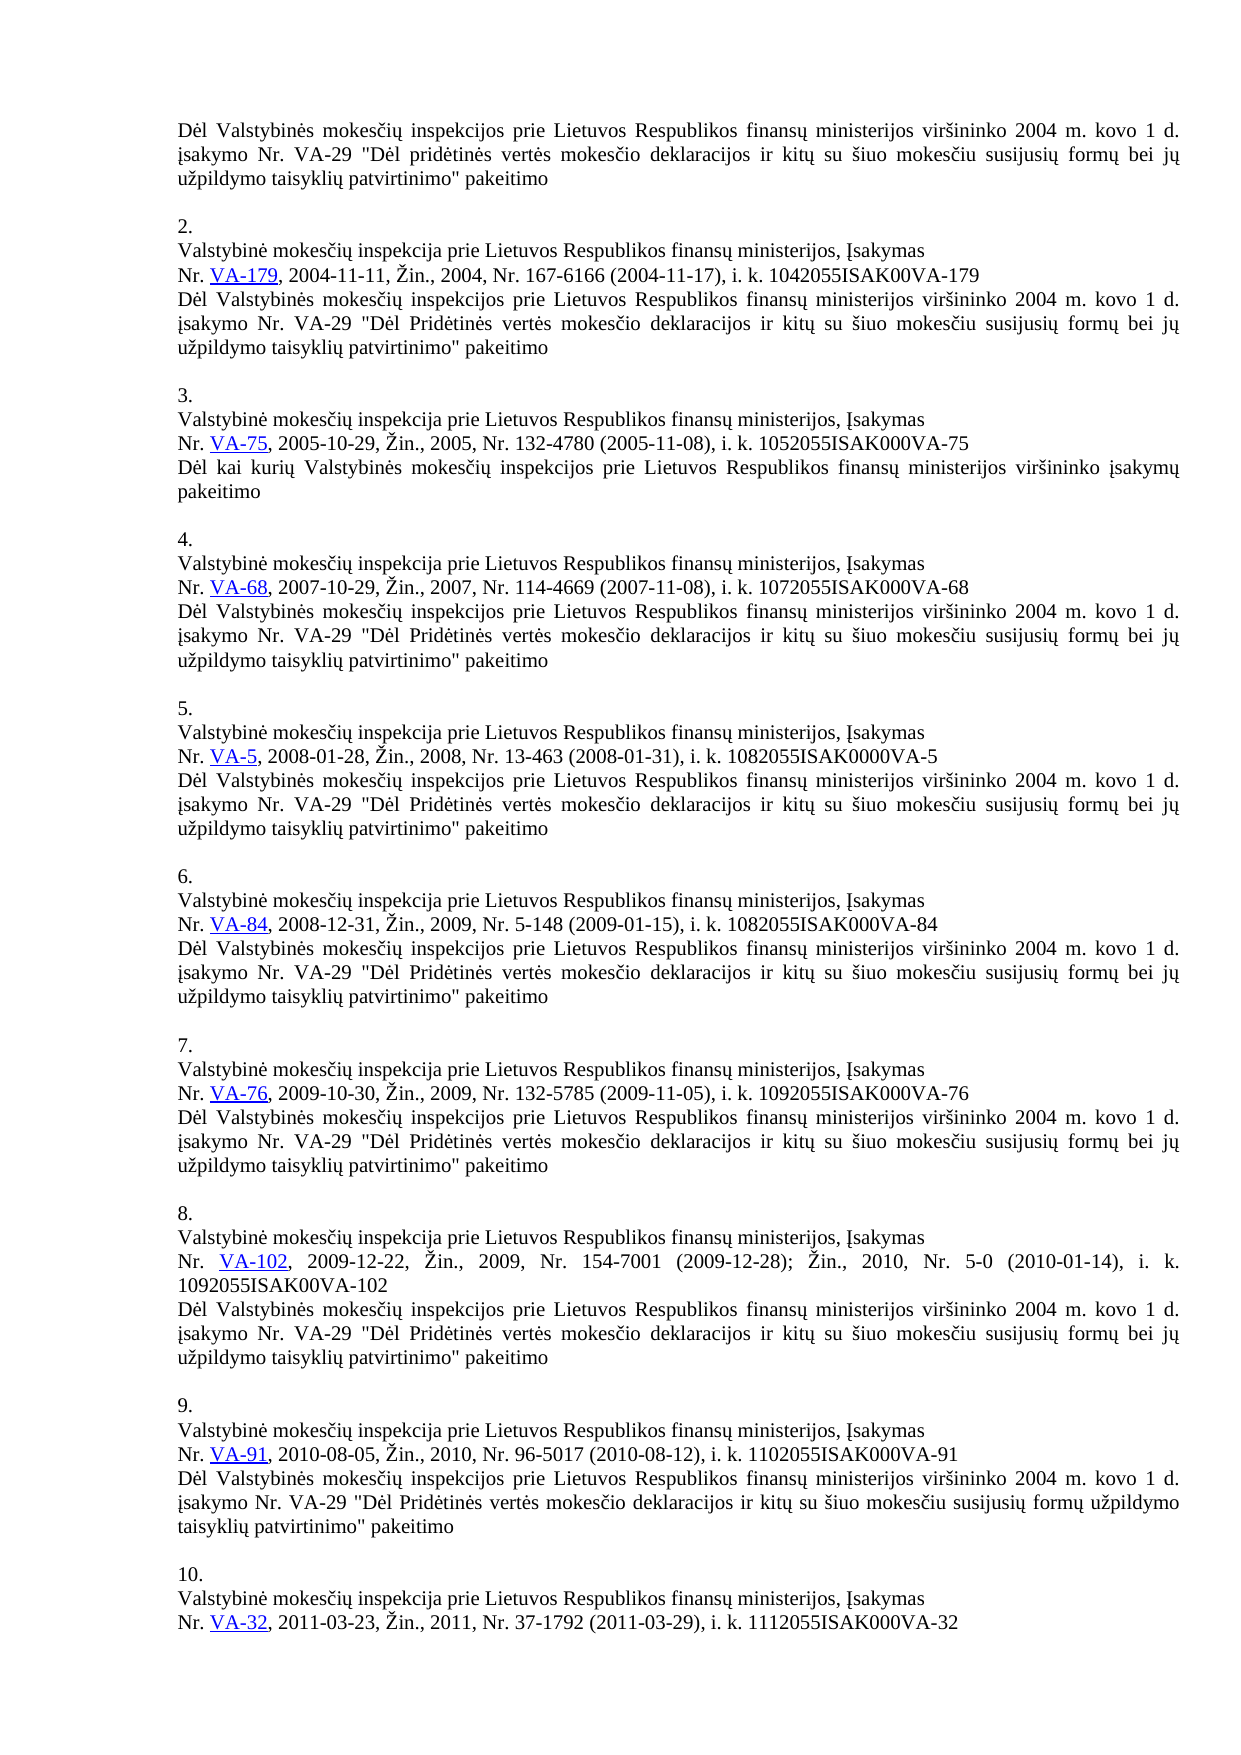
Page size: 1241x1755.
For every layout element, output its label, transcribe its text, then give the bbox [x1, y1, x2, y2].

text Valstybinė mokesčių inspekcija prie Lietuvos Respublikos finansų ministerijos, Įsakymas [177, 1417, 1181, 1442]
text 10. [177, 1562, 1181, 1586]
text 9. [177, 1393, 1181, 1417]
text Valstybinė mokesčių inspekcija prie Lietuvos Respublikos finansų ministerijos, Įsakymas [177, 720, 1181, 744]
text Nr. VA-84, 2008-12-31, Žin., 2009, Nr. 5-148 (2009-01-15), i. k. 1082055ISAK000VA-84 [177, 912, 1181, 936]
text Dėl Valstybinės mokesčių inspekcijos prie Lietuvos Respublikos finansų ministerijos viršininko 2004 m. kovo 1 d. įsakymo Nr. VA-29 "Dėl Pridėtinės vertės mokesčio deklaracijos ir kitų su šiuo mokesčiu susijusių formų bei jų užpildymo taisyklių patvirtinimo" pakeitimo [177, 287, 1181, 359]
text Dėl Valstybinės mokesčių inspekcijos prie Lietuvos Respublikos finansų ministerijos viršininko 2004 m. kovo 1 d. įsakymo Nr. VA-29 "Dėl Pridėtinės vertės mokesčio deklaracijos ir kitų su šiuo mokesčiu susijusių formų bei jų užpildymo taisyklių patvirtinimo" pakeitimo [177, 768, 1181, 840]
text Nr. VA-68, 2007-10-29, Žin., 2007, Nr. 114-4669 (2007-11-08), i. k. 1072055ISAK000VA-68 [177, 575, 1181, 599]
text Valstybinė mokesčių inspekcija prie Lietuvos Respublikos finansų ministerijos, Įsakymas [177, 551, 1181, 575]
text Dėl Valstybinės mokesčių inspekcijos prie Lietuvos Respublikos finansų ministerijos viršininko 2004 m. kovo 1 d. įsakymo Nr. VA-29 "Dėl Pridėtinės vertės mokesčio deklaracijos ir kitų su šiuo mokesčiu susijusių formų bei jų užpildymo taisyklių patvirtinimo" pakeitimo [177, 936, 1181, 1008]
text Valstybinė mokesčių inspekcija prie Lietuvos Respublikos finansų ministerijos, Įsakymas [177, 1225, 1181, 1249]
text 4. [177, 527, 1181, 551]
text Nr. VA-76, 2009-10-30, Žin., 2009, Nr. 132-5785 (2009-11-05), i. k. 1092055ISAK000VA-76 [177, 1081, 1181, 1105]
text Dėl kai kurių Valstybinės mokesčių inspekcijos prie Lietuvos Respublikos finansų ministerijos viršininko įsakymų pakeitimo [177, 455, 1181, 503]
text Dėl Valstybinės mokesčių inspekcijos prie Lietuvos Respublikos finansų ministerijos viršininko 2004 m. kovo 1 d. įsakymo Nr. VA-29 "Dėl Pridėtinės vertės mokesčio deklaracijos ir kitų su šiuo mokesčiu susijusių formų bei jų užpildymo taisyklių patvirtinimo" pakeitimo [177, 1105, 1181, 1177]
text Dėl Valstybinės mokesčių inspekcijos prie Lietuvos Respublikos finansų ministerijos viršininko 2004 m. kovo 1 d. įsakymo Nr. VA-29 "Dėl Pridėtinės vertės mokesčio deklaracijos ir kitų su šiuo mokesčiu susijusių formų bei jų užpildymo taisyklių patvirtinimo" pakeitimo [177, 1297, 1181, 1369]
text Nr. VA-102, 2009-12-22, Žin., 2009, Nr. 154-7001 (2009-12-28); Žin., 2010, Nr. 5-0 (2010-01-14), i. k. 1092055ISAK00VA-102 [177, 1249, 1181, 1297]
text Dėl Valstybinės mokesčių inspekcijos prie Lietuvos Respublikos finansų ministerijos viršininko 2004 m. kovo 1 d. įsakymo Nr. VA-29 "Dėl Pridėtinės vertės mokesčio deklaracijos ir kitų su šiuo mokesčiu susijusių formų užpildymo taisyklių patvirtinimo" pakeitimo [177, 1466, 1181, 1538]
text Valstybinė mokesčių inspekcija prie Lietuvos Respublikos finansų ministerijos, Įsakymas [177, 1057, 1181, 1081]
text Dėl Valstybinės mokesčių inspekcijos prie Lietuvos Respublikos finansų ministerijos viršininko 2004 m. kovo 1 d. įsakymo Nr. VA-29 "Dėl pridėtinės vertės mokesčio deklaracijos ir kitų su šiuo mokesčiu susijusių formų bei jų užpildymo taisyklių patvirtinimo" pakeitimo [177, 118, 1181, 190]
text 3. [177, 383, 1181, 407]
text 8. [177, 1201, 1181, 1225]
text Nr. VA-91, 2010-08-05, Žin., 2010, Nr. 96-5017 (2010-08-12), i. k. 1102055ISAK000VA-91 [177, 1442, 1181, 1466]
text Nr. VA-75, 2005-10-29, Žin., 2005, Nr. 132-4780 (2005-11-08), i. k. 1052055ISAK000VA-75 [177, 431, 1181, 455]
text 2. [177, 214, 1181, 238]
text Valstybinė mokesčių inspekcija prie Lietuvos Respublikos finansų ministerijos, Įsakymas [177, 888, 1181, 912]
text 5. [177, 696, 1181, 720]
text Nr. VA-179, 2004-11-11, Žin., 2004, Nr. 167-6166 (2004-11-17), i. k. 1042055ISAK00VA-179 [177, 262, 1181, 287]
text Valstybinė mokesčių inspekcija prie Lietuvos Respublikos finansų ministerijos, Įsakymas [177, 407, 1181, 431]
text Nr. VA-5, 2008-01-28, Žin., 2008, Nr. 13-463 (2008-01-31), i. k. 1082055ISAK0000VA-5 [177, 744, 1181, 768]
text 6. [177, 864, 1181, 888]
text Valstybinė mokesčių inspekcija prie Lietuvos Respublikos finansų ministerijos, Įsakymas [177, 1586, 1181, 1610]
text 7. [177, 1032, 1181, 1057]
text Nr. VA-32, 2011-03-23, Žin., 2011, Nr. 37-1792 (2011-03-29), i. k. 1112055ISAK000VA-32 [177, 1610, 1181, 1634]
text Dėl Valstybinės mokesčių inspekcijos prie Lietuvos Respublikos finansų ministerijos viršininko 2004 m. kovo 1 d. įsakymo Nr. VA-29 "Dėl Pridėtinės vertės mokesčio deklaracijos ir kitų su šiuo mokesčiu susijusių formų bei jų užpildymo taisyklių patvirtinimo" pakeitimo [177, 599, 1181, 672]
text Valstybinė mokesčių inspekcija prie Lietuvos Respublikos finansų ministerijos, Įsakymas [177, 238, 1181, 262]
